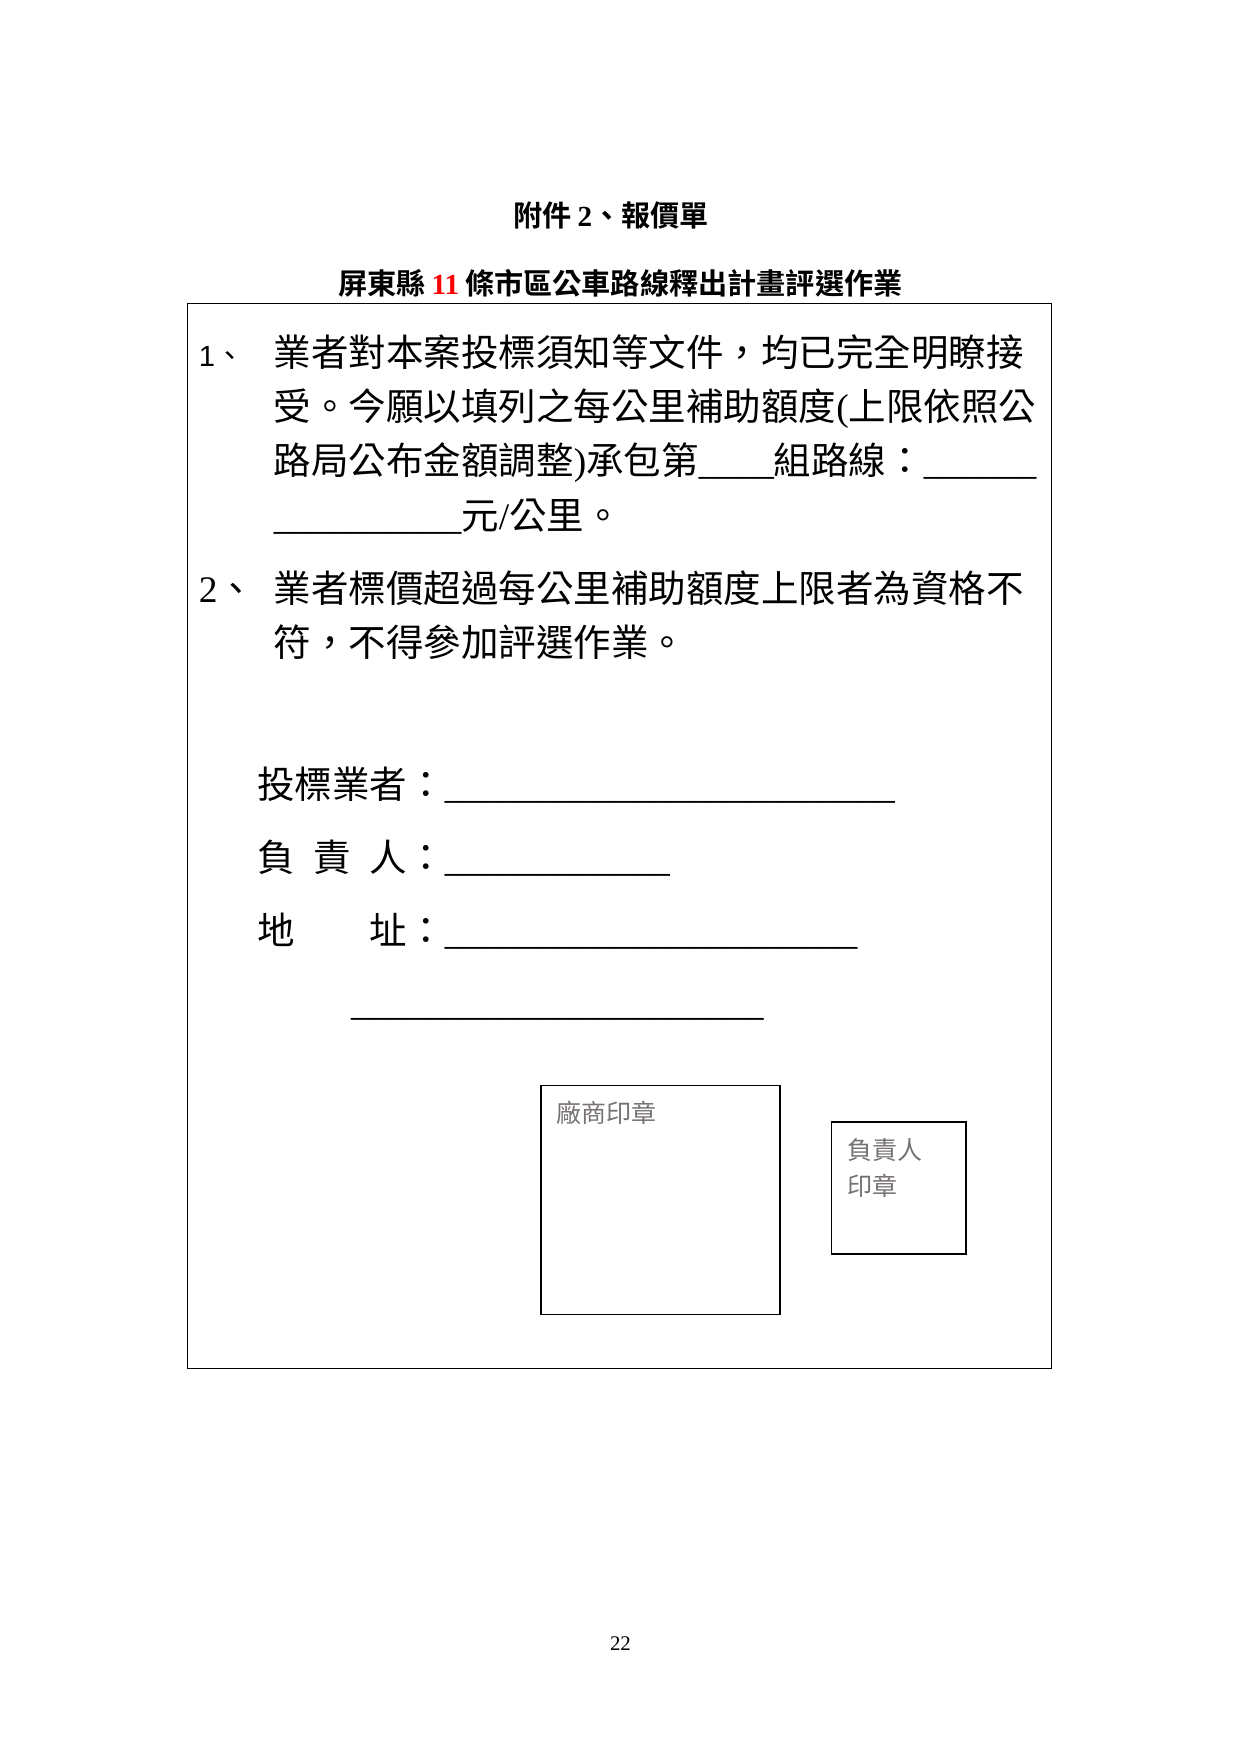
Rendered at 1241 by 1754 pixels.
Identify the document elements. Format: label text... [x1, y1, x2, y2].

table_header 業者對本案投標須知等文件，均已完全明瞭接受。今願以填列之每公里補助額度(上限依照公路局公布金額調整)承包第____組路線：________________元/公里。 業者標價超過每公里補助額度上限者為資格不符，不得參加評選作業。 投標業者：________________________ 負 責 人：____________ 地 址：______________________ ______________________ [188, 304, 1051, 1367]
text 屏東縣11條市區公車路線釋出計畫評選作業 [187, 253, 1053, 303]
text 附件2、報價單 [169, 172, 1053, 234]
